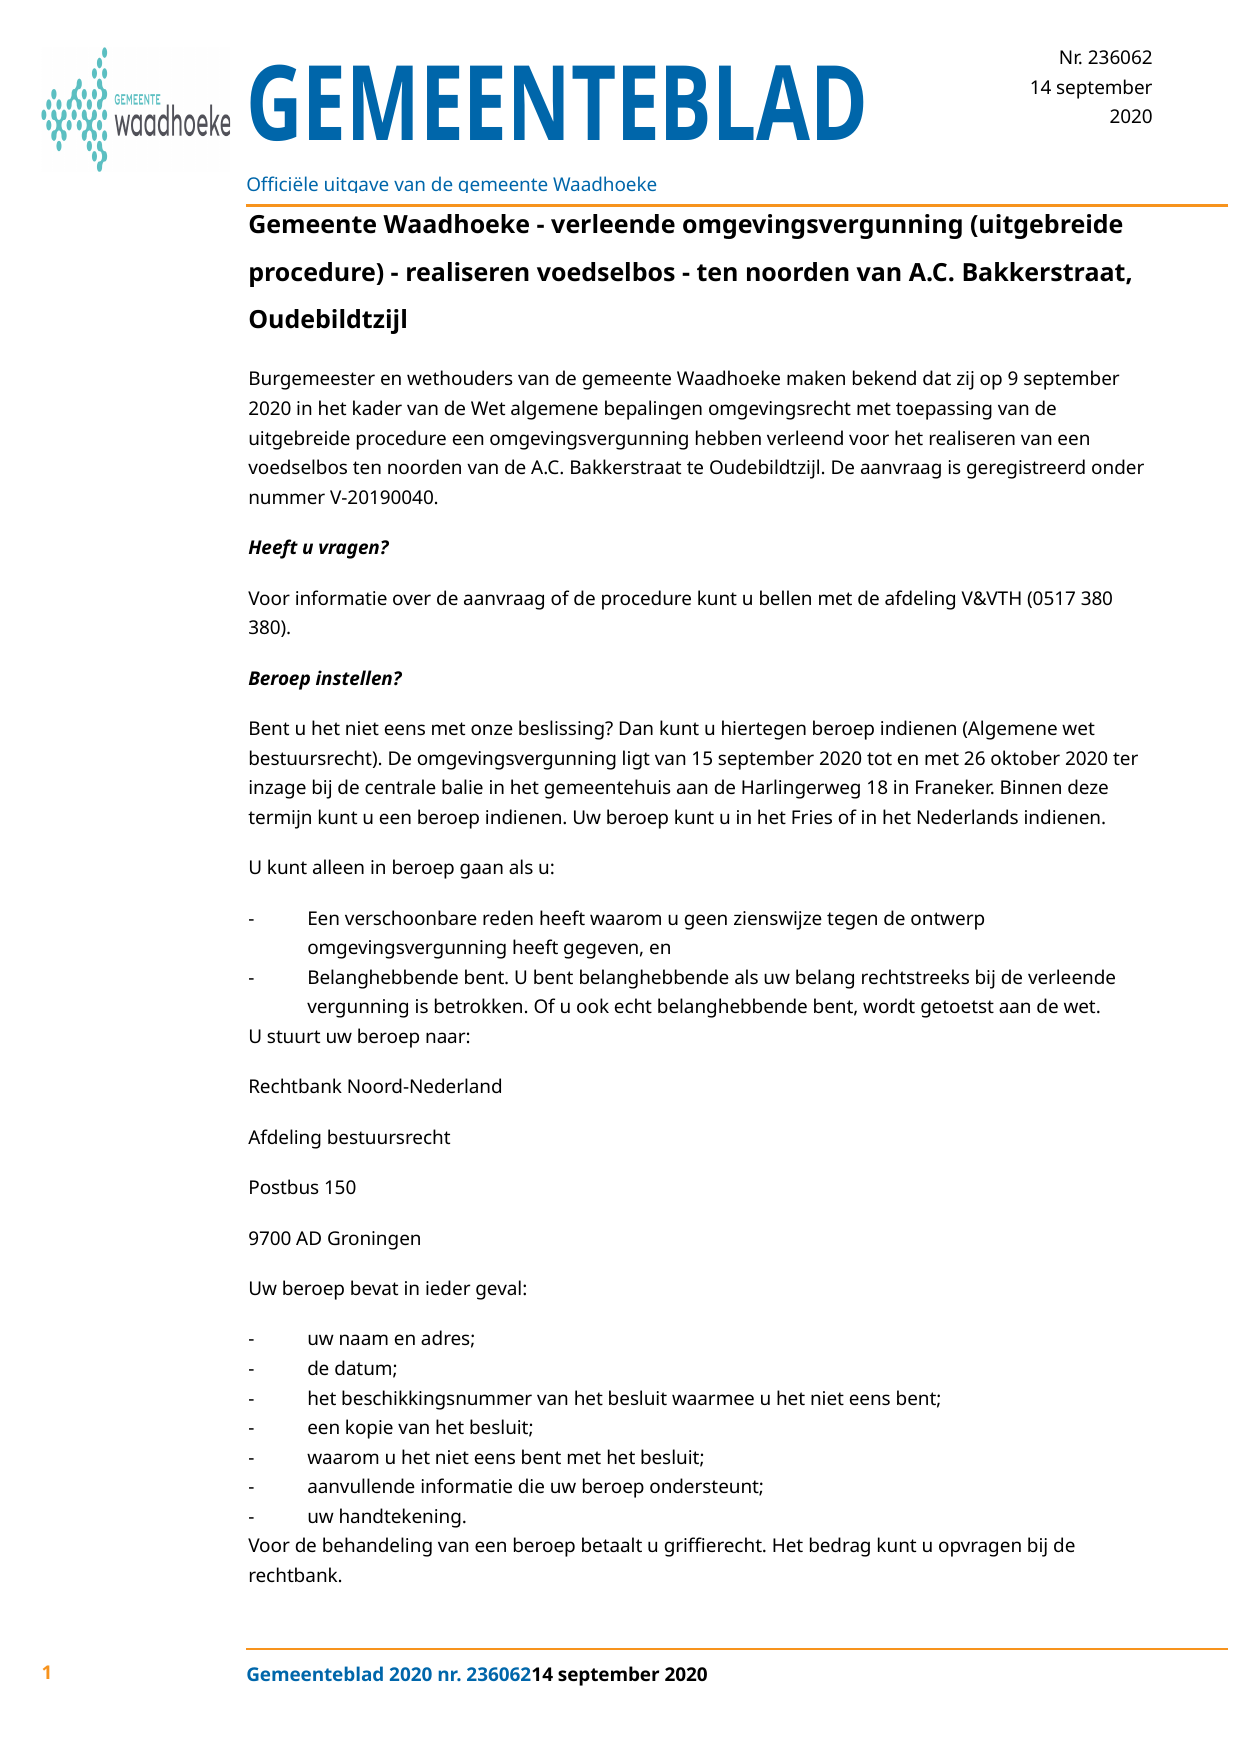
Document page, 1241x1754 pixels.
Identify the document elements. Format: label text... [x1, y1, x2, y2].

text Voor informatie over de aanvraag of de procedure kunt u bellen met de afdeling V&VTH (0517 380 380). [248, 585, 1152, 640]
text Gemeente Waadhoeke - verleende omgevingsvergunning (uitgebreide procedure) - realiseren voedselbos - ten noorden van A.C. Bakkerstraat, Oudebildtzijl [248, 207, 1152, 336]
list het beschikkingsnummer van het besluit waarmee u het niet eens bent; [248, 1385, 1152, 1410]
text Voor de behandeling van een beroep betaalt u griffierecht. Het bedrag kunt u opvragen bij de rechtbank. [248, 1533, 1152, 1588]
list waarom u het niet eens bent met het besluit; [248, 1444, 1152, 1469]
text Postbus 150 [248, 1174, 1152, 1200]
list Een verschoonbare reden heeft waarom u geen zienswijze tegen de ontwerp omgevingsvergunning heeft gegeven, en [248, 905, 1152, 960]
text U stuurt uw beroep naar: [248, 1023, 1152, 1049]
text Heeft u vragen? [248, 534, 1152, 560]
text Rechtbank Noord-Nederland [248, 1073, 1152, 1099]
list uw handtekening. [248, 1503, 1152, 1529]
text U kunt alleen in beroep gaan als u: [248, 854, 1152, 880]
list een kopie van het besluit; [248, 1414, 1152, 1440]
text Beroep instellen? [248, 665, 1152, 690]
list Belanghebbende bent. U bent belanghebbende als uw belang rechtstreeks bij de verleende vergunning is betrokken. Of u ook echt belanghebbende bent, wordt getoetst aan de wet. [248, 964, 1152, 1019]
text Afdeling bestuursrecht [248, 1124, 1152, 1149]
list uw naam en adres; [248, 1326, 1152, 1351]
text Burgemeester en wethouders van de gemeente Waadhoeke maken bekend dat zij op 9 september 2020 in het kader van de Wet algemene bepalingen omgevingsrecht met toepassing van de uitgebreide procedure een omgevingsvergunning hebben verleend voor het realiseren van een voedselbos ten noorden van de A.C. Bakkerstraat te Oudebildtzijl. De aanvraag is geregistreerd onder nummer V-20190040. [248, 366, 1152, 509]
picture [41, 47, 231, 172]
list aanvullende informatie die uw beroep ondersteunt; [248, 1473, 1152, 1499]
text Uw beroep bevat in ieder geval: [248, 1275, 1152, 1301]
list de datum; [248, 1355, 1152, 1381]
text Bent u het niet eens met onze beslissing? Dan kunt u hiertegen beroep indienen (Algemene wet bestuursrecht). De omgevingsvergunning ligt van 15 september 2020 tot en met 26 oktober 2020 ter inzage bij de centrale balie in het gemeentehuis aan de Harlingerweg 18 in Franeker. Binnen deze termijn kunt u een beroep indienen. Uw beroep kunt u in het Fries of in het Nederlands indienen. [248, 715, 1152, 829]
text 9700 AD Groningen [248, 1225, 1152, 1250]
